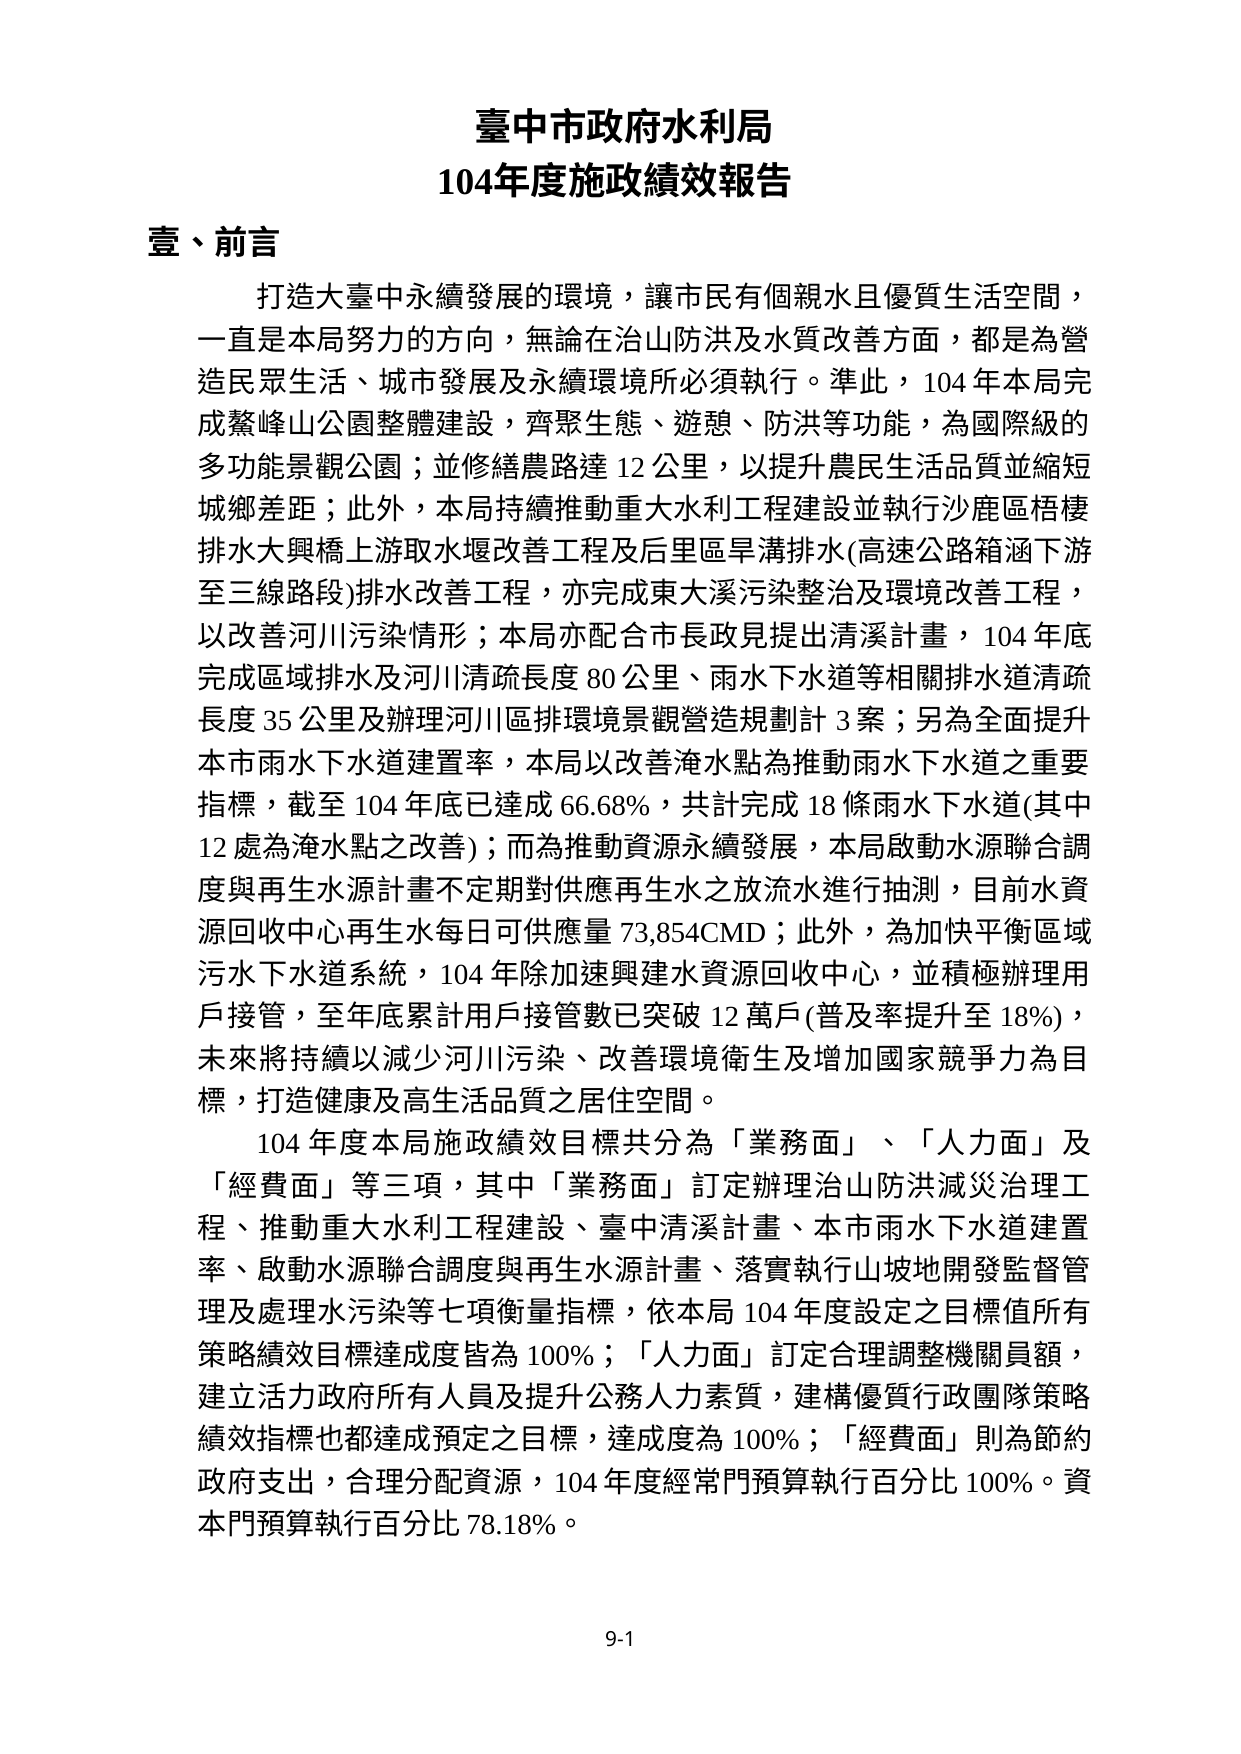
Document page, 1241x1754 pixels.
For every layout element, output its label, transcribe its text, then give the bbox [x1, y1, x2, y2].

text 臺中市政府水利局 104年度施政績效報告 [156, 96, 1092, 205]
text 104年度本局施政績效目標共分為「業務面」、「人力面」及「經費面」等三項，其中「業務面」訂定辦理治山防洪減災治理工程、推動重大水利工程建設、臺中清溪計畫、本市雨水下水道建置率、啟動水源聯合調度與再生水源計畫、落實執行山坡地開發監督管理及處理水污染等七項衡量指標，依本局104年度設定之目標值所有策略績效目標達成度皆為100%；「人力面」訂定合理調整機關員額，建立活力政府所有人員及提升公務人力素質，建構優質行政團隊策略績效指標也都達成預定之目標，達成度為100%；「經費面」則為節約政府支出，合理分配資源，104年度經常門預算執行百分比100%。資本門預算執行百分比78.18%。 [198, 1120, 1092, 1543]
text 壹、前言 [148, 215, 1092, 264]
text 打造大臺中永續發展的環境，讓市民有個親水且優質生活空間，一直是本局努力的方向，無論在治山防洪及水質改善方面，都是為營造民眾生活、城市發展及永續環境所必須執行。準此，104年本局完成鰲峰山公園整體建設，齊聚生態、遊憩、防洪等功能，為國際級的多功能景觀公園；並修繕農路達12公里，以提升農民生活品質並縮短城鄉差距；此外，本局持續推動重大水利工程建設並執行沙鹿區梧棲排水大興橋上游取水堰改善工程及后里區旱溝排水(高速公路箱涵下游至三線路段)排水改善工程，亦完成東大溪污染整治及環境改善工程，以改善河川污染情形；本局亦配合市長政見提出清溪計畫，104年底完成區域排水及河川清疏長度80公里、雨水下水道等相關排水道清疏長度35公里及辦理河川區排環境景觀營造規劃計3案；另為全面提升本市雨水下水道建置率，本局以改善淹水點為推動雨水下水道之重要指標，截至104年底已達成66.68%，共計完成18條雨水下水道(其中12處為淹水點之改善)；而為推動資源永續發展，本局啟動水源聯合調度與再生水源計畫不定期對供應再生水之放流水進行抽測，目前水資源回收中心再生水每日可供應量73,854CMD；此外，為加快平衡區域污水下水道系統，104年除加速興建水資源回收中心，並積極辦理用戶接管，至年底累計用戶接管數已突破12萬戶(普及率提升至18%)，未來將持續以減少河川污染、改善環境衛生及增加國家競爭力為目標，打造健康及高生活品質之居住空間。 [198, 274, 1092, 1120]
